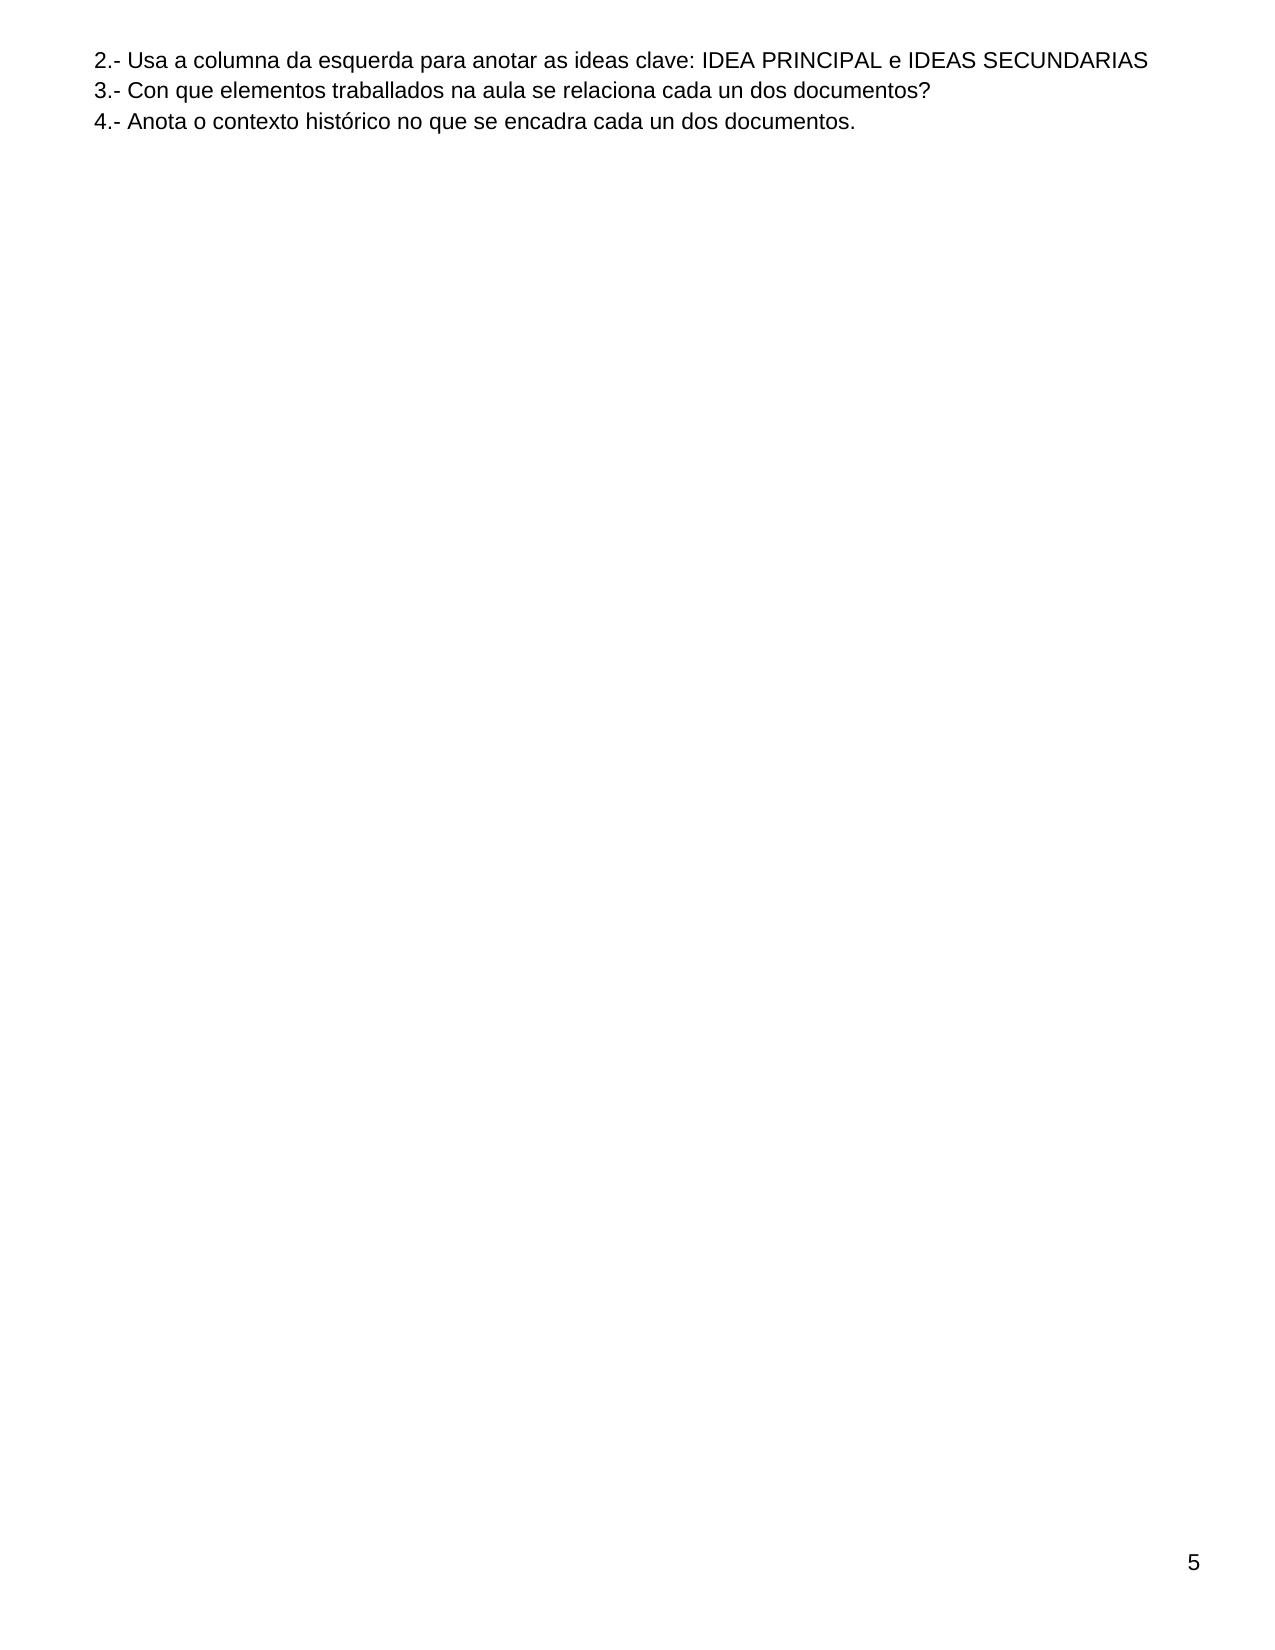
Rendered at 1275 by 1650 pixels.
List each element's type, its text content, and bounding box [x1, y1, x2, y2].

text 4.- Anota o contexto histórico no que se encadra cada un dos documentos. [94, 108, 1200, 134]
text 3.- Con que elementos traballados na aula se relaciona cada un dos documentos? [94, 77, 1200, 104]
text 2.- Usa a columna da esquerda para anotar as ideas clave: IDEA PRINCIPAL e IDEAS SECUNDARIAS [94, 47, 1200, 73]
